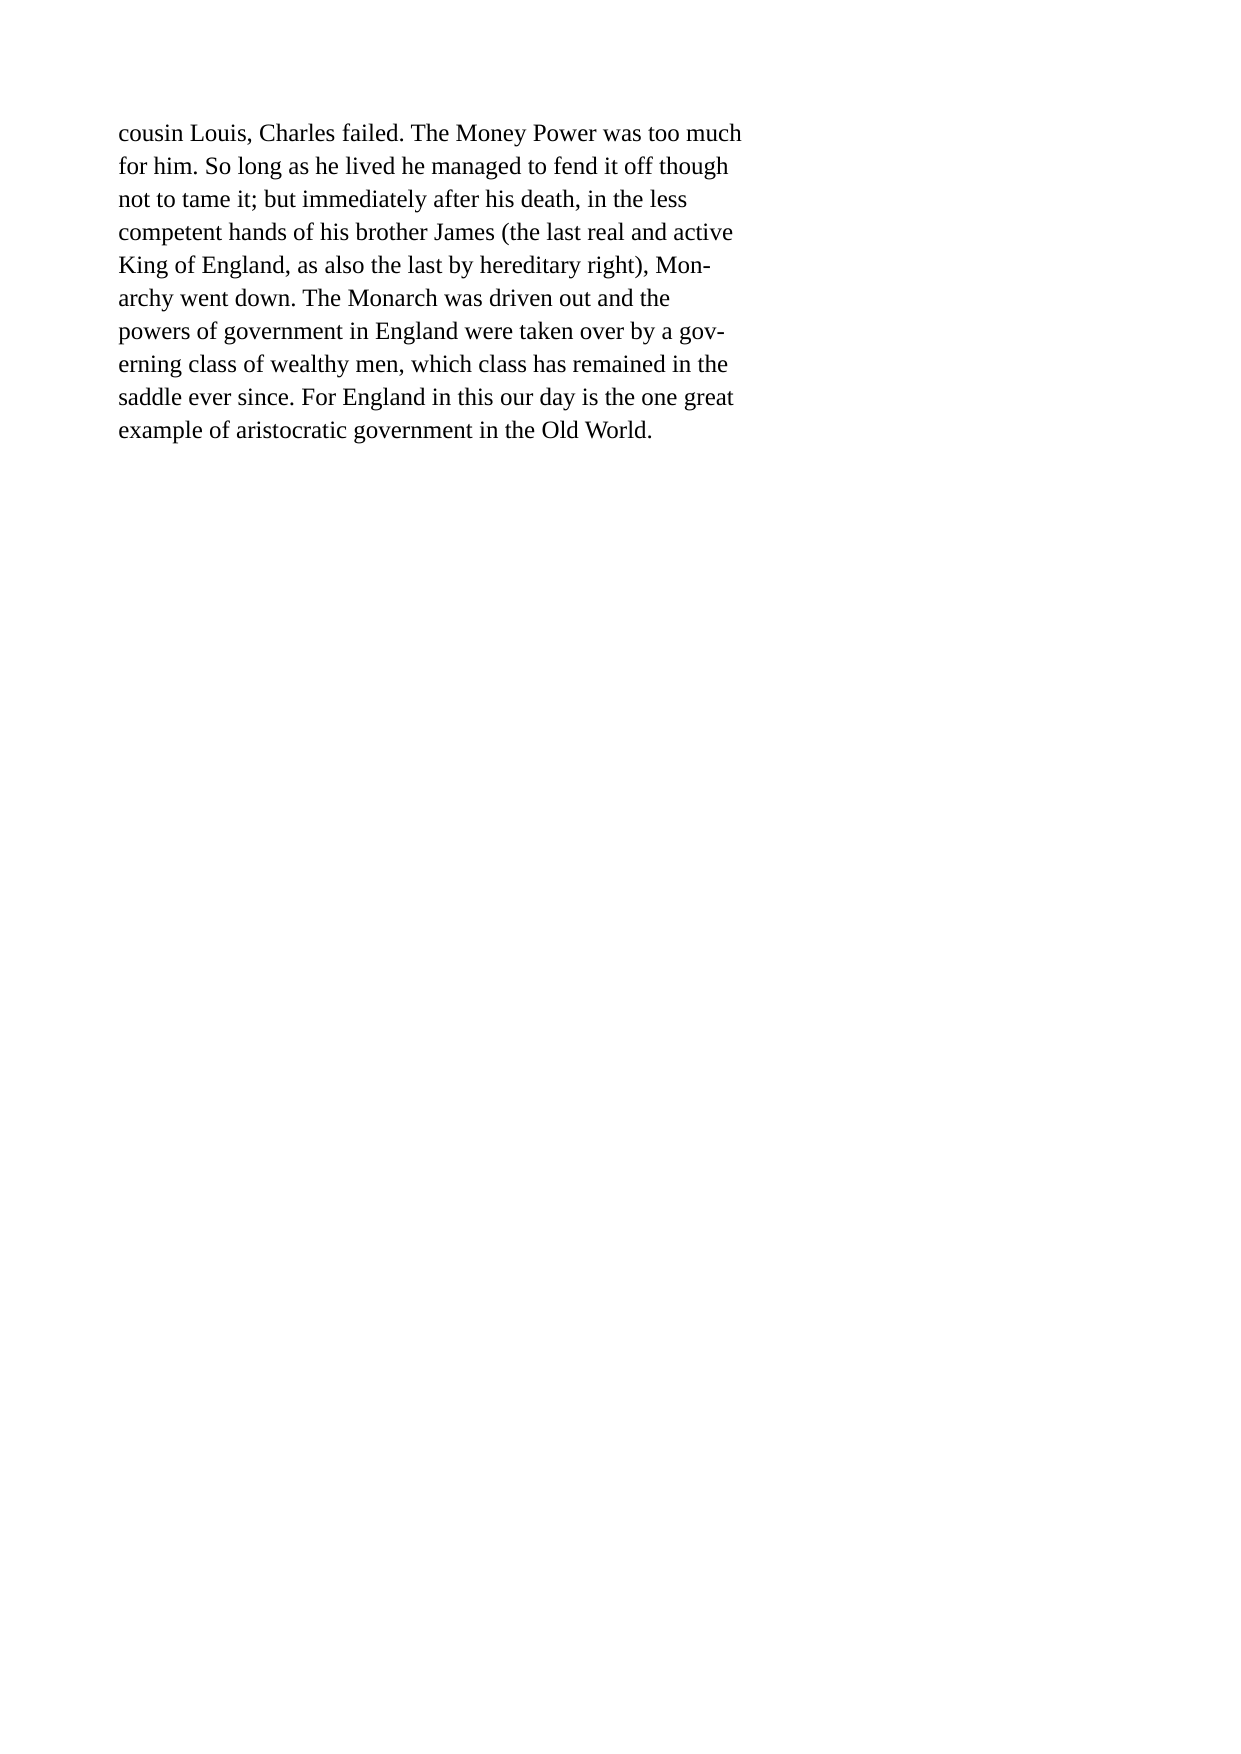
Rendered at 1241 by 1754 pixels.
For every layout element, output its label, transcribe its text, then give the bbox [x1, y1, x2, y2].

text cousin Louis, Charles failed. The Money Power was too much for him. So long as he lived he managed to fend it off though not to tame it; but immediately after his death, in the less competent hands of his brother James (the last real and active King of England, as also the last by hereditary right), Mon- archy went down. The Monarch was driven out and the powers of government in England were taken over by a gov- erning class of wealthy men, which class has remained in the saddle ever since. For England in this our day is the one great example of aristocratic government in the Old World. [118, 118, 1122, 444]
